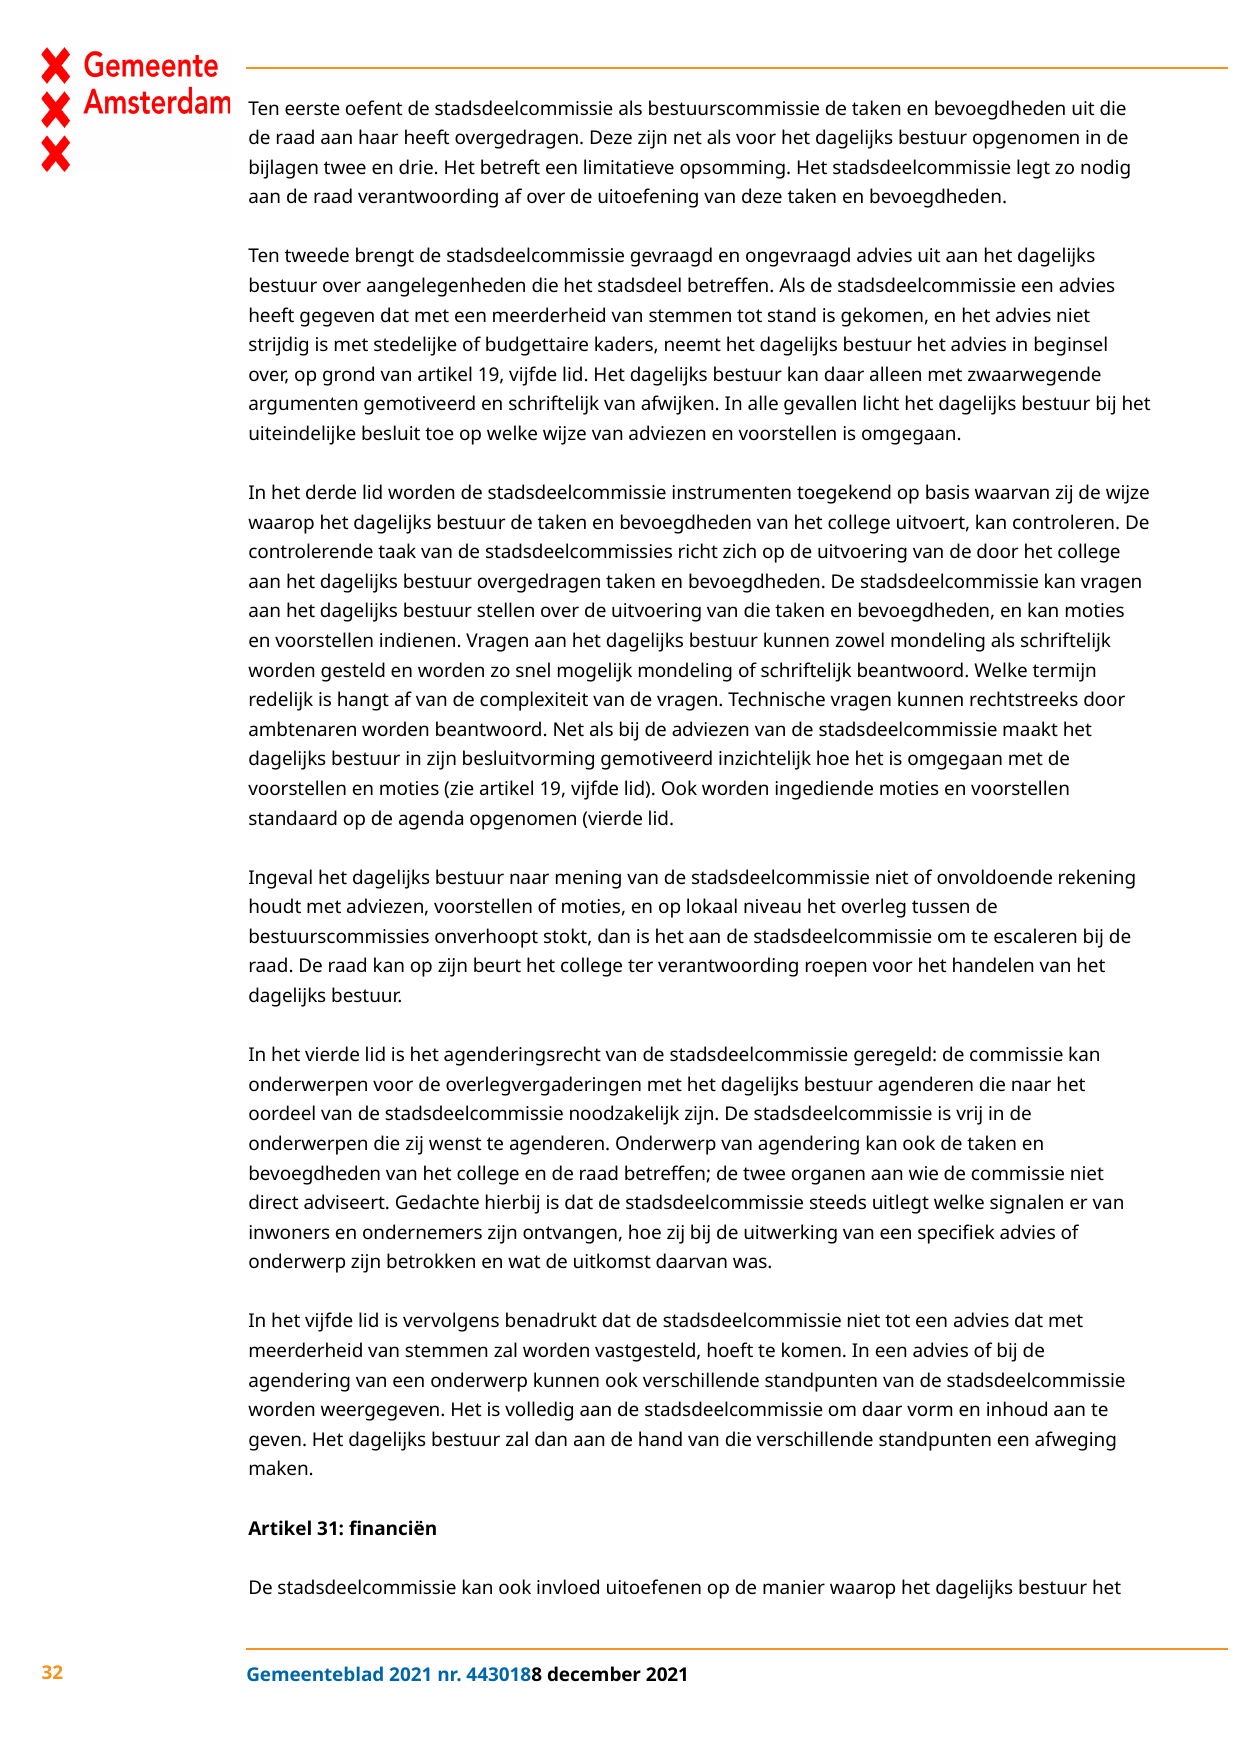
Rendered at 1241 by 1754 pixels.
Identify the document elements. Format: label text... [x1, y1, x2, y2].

text In het derde lid worden de stadsdeelcommissie instrumenten toegekend op basis waarvan zij de wijze waarop het dagelijks bestuur de taken en bevoegdheden van het college uitvoert, kan controleren. De controlerende taak van de stadsdeelcommissies richt zich op de uitvoering van de door het college aan het dagelijks bestuur overgedragen taken en bevoegdheden. De stadsdeelcommissie kan vragen aan het dagelijks bestuur stellen over de uitvoering van die taken en bevoegdheden, en kan moties en voorstellen indienen. Vragen aan het dagelijks bestuur kunnen zowel mondeling als schriftelijk worden gesteld en worden zo snel mogelijk mondeling of schriftelijk beantwoord. Welke termijn redelijk is hangt af van de complexiteit van de vragen. Technische vragen kunnen rechtstreeks door ambtenaren worden beantwoord. Net als bij de adviezen van de stadsdeelcommissie maakt het dagelijks bestuur in zijn besluitvorming gemotiveerd inzichtelijk hoe het is omgegaan met de voorstellen en moties (zie artikel 19, vijfde lid). Ook worden ingediende moties en voorstellen standaard op de agenda opgenomen (vierde lid. [248, 479, 1152, 831]
picture [41, 47, 231, 172]
text De stadsdeelcommissie kan ook invloed uitoefenen op de manier waarop het dagelijks bestuur het [248, 1574, 1152, 1600]
text Artikel 31: financiën [248, 1515, 1152, 1541]
text Ten eerste oefent de stadsdeelcommissie als bestuurscommissie de taken en bevoegdheden uit die de raad aan haar heeft overgedragen. Deze zijn net als voor het dagelijks bestuur opgenomen in de bijlagen twee en drie. Het betreft een limitatieve opsomming. Het stadsdeelcommissie legt zo nodig aan de raad verantwoording af over de uitoefening van deze taken en bevoegdheden. [248, 95, 1152, 209]
text Ingeval het dagelijks bestuur naar mening van de stadsdeelcommissie niet of onvoldoende rekening houdt met adviezen, voorstellen of moties, en op lokaal niveau het overleg tussen de bestuurscommissies onverhoopt stokt, dan is het aan de stadsdeelcommissie om te escaleren bij de raad. De raad kan op zijn beurt het college ter verantwoording roepen voor het handelen van het dagelijks bestuur. [248, 864, 1152, 1008]
text Ten tweede brengt de stadsdeelcommissie gevraagd en ongevraagd advies uit aan het dagelijks bestuur over aangelegenheden die het stadsdeel betreffen. Als de stadsdeelcommissie een advies heeft gegeven dat met een meerderheid van stemmen tot stand is gekomen, en het advies niet strijdig is met stedelijke of budgettaire kaders, neemt het dagelijks bestuur het advies in beginsel over, op grond van artikel 19, vijfde lid. Het dagelijks bestuur kan daar alleen met zwaarwegende argumenten gemotiveerd en schriftelijk van afwijken. In alle gevallen licht het dagelijks bestuur bij het uiteindelijke besluit toe op welke wijze van adviezen en voorstellen is omgegaan. [248, 243, 1152, 446]
text In het vijfde lid is vervolgens benadrukt dat de stadsdeelcommissie niet tot een advies dat met meerderheid van stemmen zal worden vastgesteld, hoeft te komen. In een advies of bij de agendering van een onderwerp kunnen ook verschillende standpunten van de stadsdeelcommissie worden weergegeven. Het is volledig aan de stadsdeelcommissie om daar vorm en inhoud aan te geven. Het dagelijks bestuur zal dan aan de hand van die verschillende standpunten een afweging maken. [248, 1308, 1152, 1481]
text In het vierde lid is het agenderingsrecht van de stadsdeelcommissie geregeld: de commissie kan onderwerpen voor de overlegvergaderingen met het dagelijks bestuur agenderen die naar het oordeel van de stadsdeelcommissie noodzakelijk zijn. De stadsdeelcommissie is vrij in de onderwerpen die zij wenst te agenderen. Onderwerp van agendering kan ook de taken en bevoegdheden van het college en de raad betreffen; de twee organen aan wie de commissie niet direct adviseert. Gedachte hierbij is dat de stadsdeelcommissie steeds uitlegt welke signalen er van inwoners en ondernemers zijn ontvangen, hoe zij bij de uitwerking van een specifiek advies of onderwerp zijn betrokken en wat de uitkomst daarvan was. [248, 1041, 1152, 1274]
